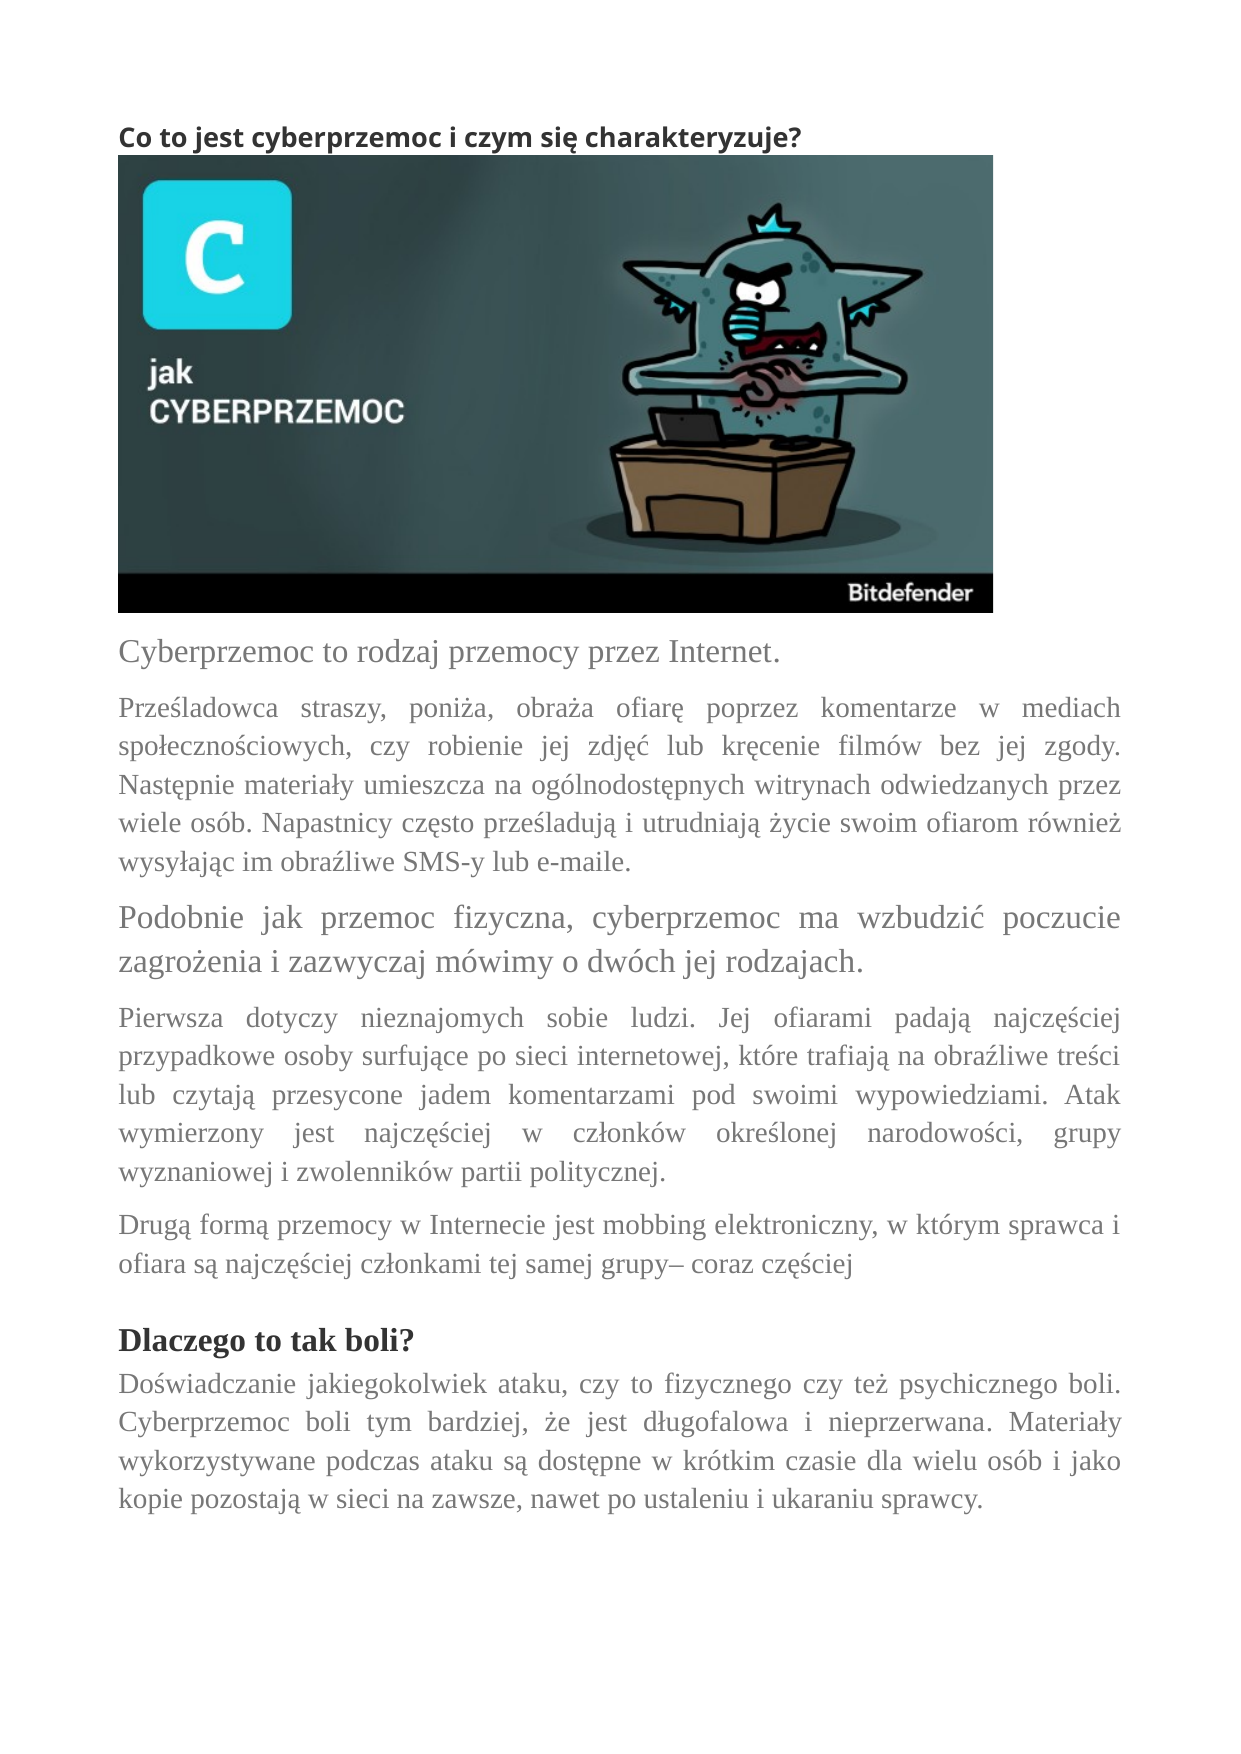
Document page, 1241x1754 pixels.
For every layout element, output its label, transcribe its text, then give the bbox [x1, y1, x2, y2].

text Drugą formą przemocy w Internecie jest mobbing elektroniczny, w którym sprawca i ofiara są najczęściej członkami tej samej grupy– coraz częściej [118, 1207, 1122, 1279]
text Podobnie jak przemoc fizyczna, cyberprzemoc ma wzbudzić poczucie zagrożenia i zazwyczaj mówimy o dwóch jej rodzajach. [118, 897, 1122, 980]
text Prześladowca straszy, poniża, obraża ofiarę poprzez komentarze w mediach społecznościowych, czy robienie jej zdjęć lub kręcenie filmów bez jej zgody. Następnie materiały umieszcza na ogólnodostępnych witrynach odwiedzanych przez wiele osób. Napastnicy często prześladują i utrudniają życie swoim ofiarom również wysyłając im obraźliwe SMS-y lub e-maile. [118, 690, 1122, 878]
text Doświadczanie jakiegokolwiek ataku, czy to fizycznego czy też psychicznego boli. Cyberprzemoc boli tym bardziej, że jest długofalowa i nieprzerwana. Materiały wykorzystywane podczas ataku są dostępne w krótkim czasie dla wielu osób i jako kopie pozostają w sieci na zawsze, nawet po ustaleniu i ukaraniu sprawcy. [118, 1366, 1122, 1515]
subtitle Co to jest cyberprzemoc i czym się charakteryzuje? [118, 118, 1122, 155]
subtitle Dlaczego to tak boli? [118, 1320, 1122, 1358]
text Pierwsza dotyczy nieznajomych sobie ludzi. Jej ofiarami padają najczęściej przypadkowe osoby surfujące po sieci internetowej, które trafiają na obraźliwe treści lub czytają przesycone jadem komentarzami pod swoimi wypowiedziami. Atak wymierzony jest najczęściej w członków określonej narodowości, grupy wyznaniowej i zwolenników partii politycznej. [118, 1000, 1122, 1188]
text Cyberprzemoc to rodzaj przemocy przez Internet. [118, 631, 1122, 670]
